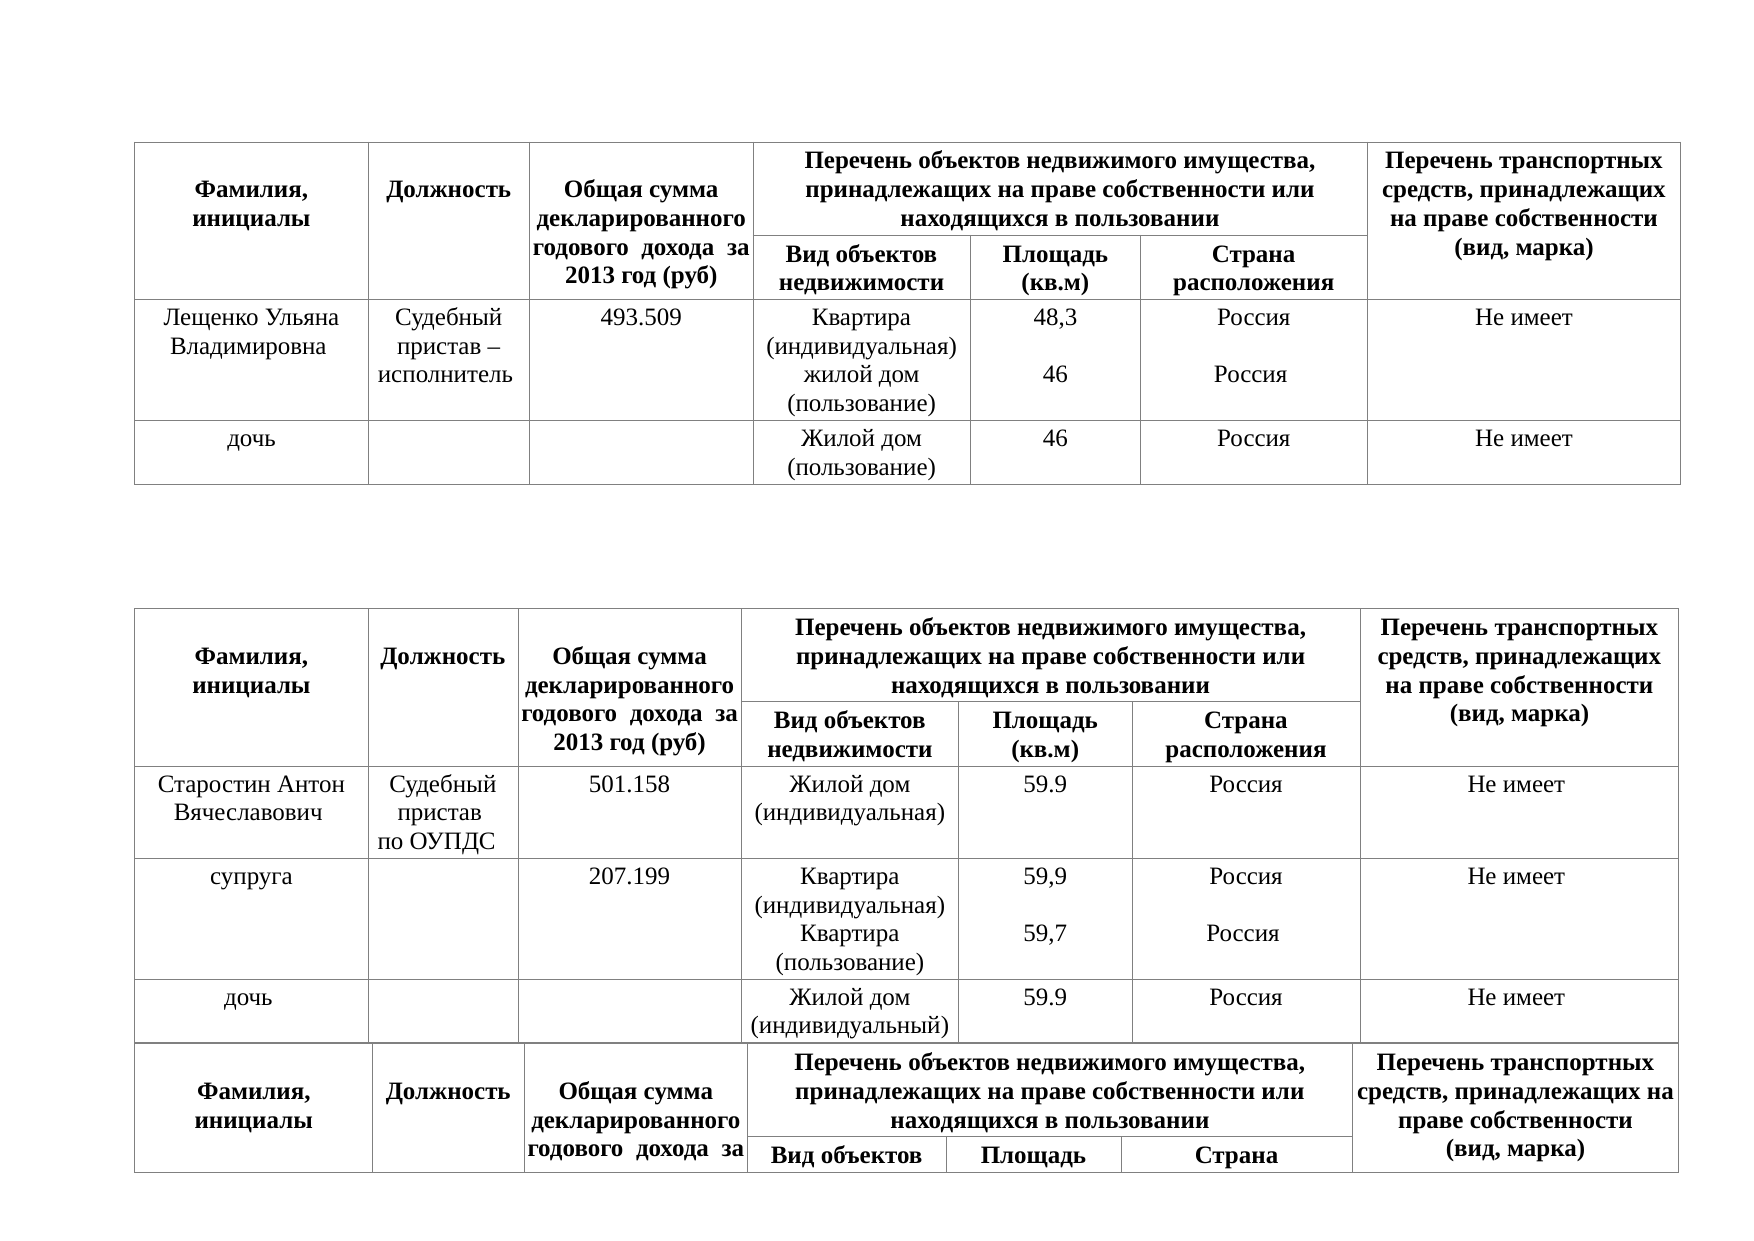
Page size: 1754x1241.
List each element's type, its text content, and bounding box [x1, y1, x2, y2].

table_cell Россия [1133, 767, 1360, 858]
table_cell дочь [135, 980, 368, 1042]
table_cell 493.509 [530, 300, 753, 420]
table_header Фамилия, инициалы [135, 609, 368, 766]
table_header Должность [373, 1044, 524, 1172]
table_cell Не имеет [1361, 767, 1678, 858]
table_header Перечень объектов недвижимого имущества, принадлежащих на праве собственности или находящихся в пользовании [742, 609, 1360, 701]
table_cell 48,3 46 [971, 300, 1140, 420]
table_cell Страна расположения [1133, 702, 1360, 766]
table_cell 46 [971, 421, 1140, 483]
table_cell Россия Россия [1141, 300, 1367, 420]
table_header Перечень транспортных средств, принадлежащих на праве собственности (вид, марка) [1353, 1044, 1678, 1172]
table_cell Вид объектов недвижимости [742, 702, 958, 766]
table_header Должность [369, 609, 518, 766]
table_cell [519, 980, 741, 1042]
table_cell 501.158 [519, 767, 741, 858]
table_cell [369, 859, 518, 979]
table_cell Страна [1122, 1137, 1352, 1172]
table_cell Не имеет [1361, 859, 1678, 979]
table_cell 59,9 59,7 [959, 859, 1132, 979]
table_cell Площадь (кв.м) [971, 236, 1140, 299]
table_header Перечень объектов недвижимого имущества, принадлежащих на праве собственности или находящихся в пользовании [754, 143, 1367, 235]
table_cell Не имеет [1368, 421, 1680, 483]
table_cell Жилой дом (пользование) [754, 421, 970, 483]
table_cell Квартира (индивидуальная) Квартира (пользование) [742, 859, 958, 979]
table_cell супруга [135, 859, 368, 979]
table_cell Вид объектов [748, 1137, 946, 1172]
table_header Перечень транспортных средств, принадлежащих на праве собственности (вид, марка) [1361, 609, 1678, 766]
table_cell Вид объектов недвижимости [754, 236, 970, 299]
table_cell Судебный пристав по ОУПДС [369, 767, 518, 858]
table_header Перечень транспортных средств, принадлежащих на праве собственности (вид, марка) [1368, 143, 1680, 299]
table_cell Россия [1133, 980, 1360, 1042]
table_cell Россия Россия [1133, 859, 1360, 979]
table_header Должность [369, 143, 529, 299]
table_cell 207.199 [519, 859, 741, 979]
table_header Общая сумма декларированного годового дохода за 2013 год (руб) [530, 143, 753, 299]
table_cell 59,9 [959, 980, 1132, 1042]
table_cell Площадь (кв.м) [959, 702, 1132, 766]
table_cell [369, 980, 518, 1042]
table_cell 59,9 [959, 767, 1132, 858]
table_header Общая сумма декларированного годового дохода за [525, 1044, 747, 1172]
table_cell Лещенко Ульяна Владимировна [135, 300, 368, 420]
table_cell Старостин Антон Вячеславович [135, 767, 368, 858]
table_header Фамилия, инициалы [135, 1044, 372, 1172]
table_header Фамилия, инициалы [135, 143, 368, 299]
table_cell Россия [1141, 421, 1367, 483]
table_cell Квартира (индивидуальная) жилой дом (пользование) [754, 300, 970, 420]
table_cell Не имеет [1368, 300, 1680, 420]
table_cell Площадь [947, 1137, 1121, 1172]
table_cell Жилой дом (индивидуальная) [742, 767, 958, 858]
table_cell Страна расположения [1141, 236, 1367, 299]
table_header Перечень объектов недвижимого имущества, принадлежащих на праве собственности или находящихся в пользовании [748, 1044, 1352, 1136]
table_cell дочь [135, 421, 368, 483]
table_header Общая сумма декларированного годового дохода за 2013 год (руб) [519, 609, 741, 766]
table_cell Судебный пристав – исполнитель [369, 300, 529, 420]
table_cell Не имеет [1361, 980, 1678, 1042]
table_cell Жилой дом (индивидуальный) [742, 980, 958, 1042]
table_cell [530, 421, 753, 483]
table_cell [369, 421, 529, 483]
